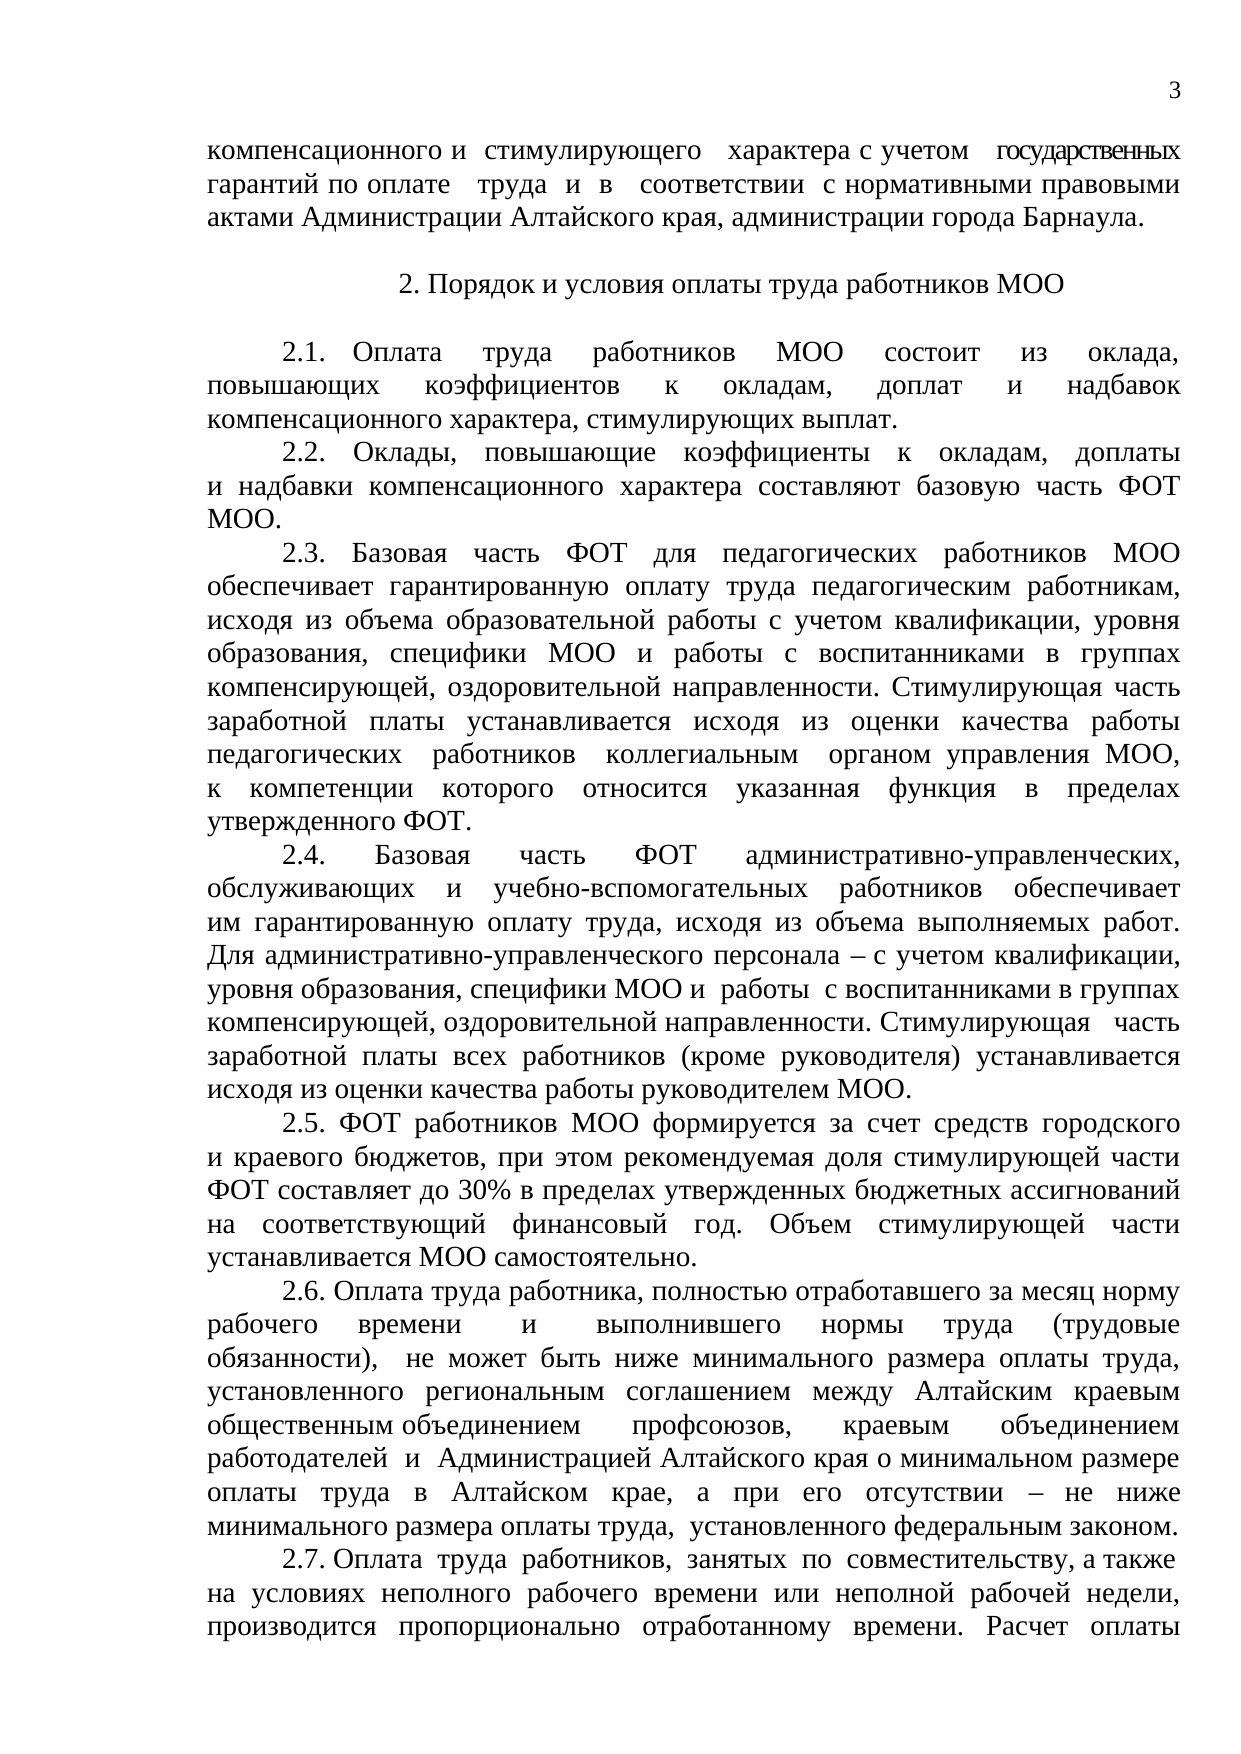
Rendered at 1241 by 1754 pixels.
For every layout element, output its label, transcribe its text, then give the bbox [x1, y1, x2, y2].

text компенсационного и стимулирующего характера с учетом государственных гарантий по оплате труда и в соответствии с нормативными правовыми актами Администрации Алтайского края, администрации города Барнаула. [207, 132, 1181, 233]
text 2.4. Базовая часть ФОТ административно-управленческих, обслуживающих и учебно-вспомогательных работников обеспечивает им гарантированную оплату труда, исходя из объема выполняемых работ. Для административно-управленческого персонала – с учетом квалификации, уровня образования, специфики МОО и работы с воспитанниками в группах компенсирующей, оздоровительной направленности. Стимулирующая часть заработной платы всех работников (кроме руководителя) устанавливается исходя из оценки качества работы руководителем МОО. [207, 837, 1181, 1105]
text 2.1. Оплата труда работников МОО состоит из оклада, повышающих коэффициентов к окладам, доплат и надбавок компенсационного характера, стимулирующих выплат. [207, 334, 1181, 434]
text 2.5. ФОТ работников МОО формируется за счет средств городского и краевого бюджетов, при этом рекомендуемая доля стимулирующей части ФОТ составляет до 30% в пределах утвержденных бюджетных ассигнований на соответствующий финансовый год. Объем стимулирующей части устанавливается МОО самостоятельно. [207, 1105, 1181, 1273]
text 2. Порядок и условия оплаты труда работников МОО [207, 267, 1181, 300]
text 2.2. Оклады, повышающие коэффициенты к окладам, доплаты и надбавки компенсационного характера составляют базовую часть ФОТ МОО. [207, 434, 1181, 535]
text 2.3. Базовая часть ФОТ для педагогических работников МОО обеспечивает гарантированную оплату труда педагогическим работникам, исходя из объема образовательной работы с учетом квалификации, уровня образования, специфики МОО и работы с воспитанниками в группах компенсирующей, оздоровительной направленности. Стимулирующая часть заработной платы устанавливается исходя из оценки качества работы педагогических работников коллегиальным органом управления МОО, к компетенции которого относится указанная функция в пределах утвержденного ФОТ. [207, 535, 1181, 837]
text 2.6. Оплата труда работника, полностью отработавшего за месяц норму рабочего времени и выполнившего нормы труда (трудовые обязанности), не может быть ниже минимального размера оплаты труда, установленного региональным соглашением между Алтайским краевым общественным объединением профсоюзов, краевым объединением работодателей и Администрацией Алтайского края о минимальном размере оплаты труда в Алтайском крае, а при его отсутствии – не ниже минимального размера оплаты труда, установленного федеральным законом. [207, 1273, 1181, 1541]
text на условиях неполного рабочего времени или неполной рабочей недели, производится пропорционально отработанному времени. Расчет оплаты [207, 1575, 1181, 1642]
text 2.7. Оплата труда работников, занятых по совместительству, а также [207, 1541, 1181, 1575]
